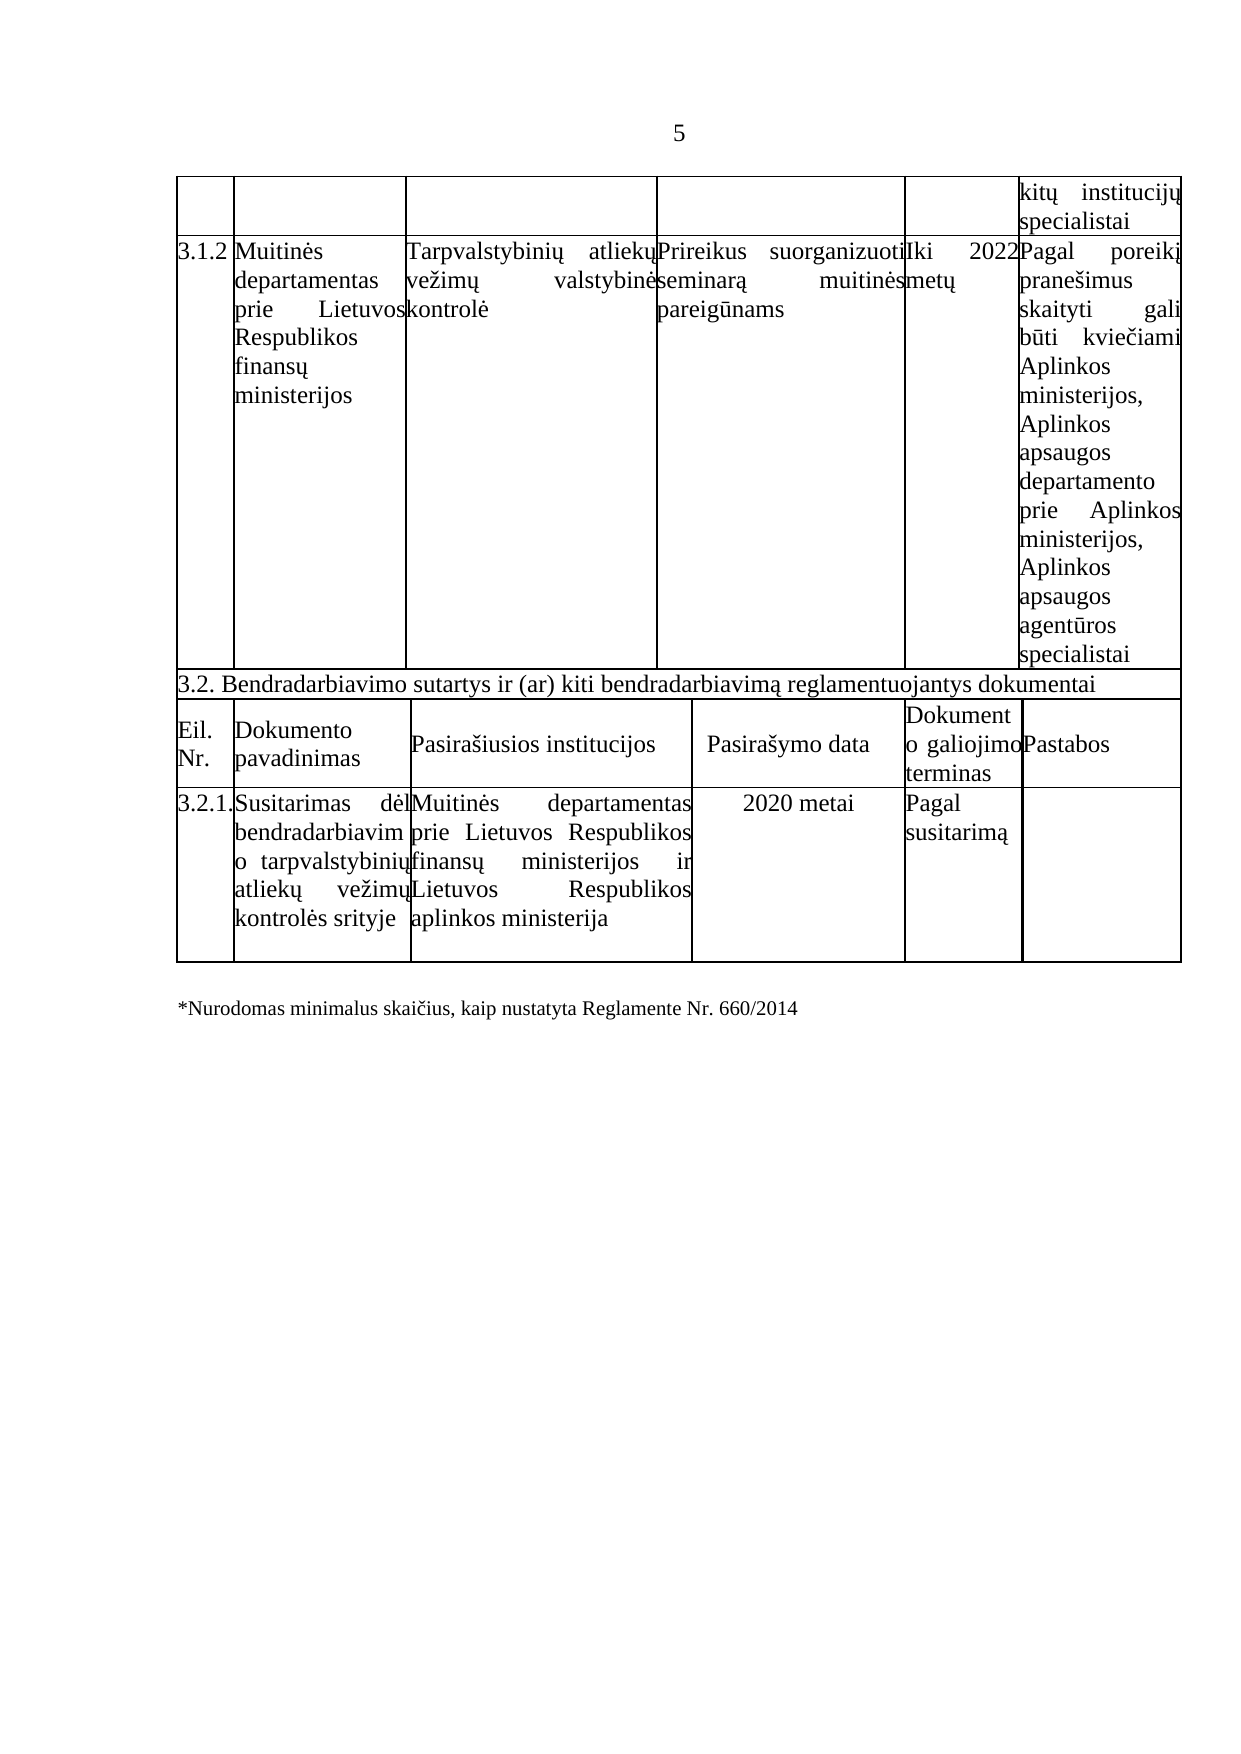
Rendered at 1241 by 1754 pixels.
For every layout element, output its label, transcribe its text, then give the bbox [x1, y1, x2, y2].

table_cell Pasirašiusios institucijos [412, 700, 691, 787]
table_cell [903, 963, 960, 992]
table_cell 3.1.1. [178, 177, 233, 235]
table_cell 3.2. Bendradarbiavimo sutartys ir (ar) kiti bendradarbiavimą reglamentuojantys dokumentai [178, 670, 1180, 698]
table_cell [716, 963, 865, 992]
table_cell [243, 963, 416, 992]
table_cell 3.1.2 [178, 236, 233, 667]
table_cell Eil. Nr. [178, 700, 233, 787]
table_cell [612, 963, 709, 992]
table_cell [906, 177, 1018, 235]
table_cell Dokumento galiojimo terminas [906, 700, 1021, 787]
table_cell Pasirašymo data [693, 700, 904, 787]
table_cell [974, 963, 1094, 992]
table_cell [1094, 963, 1120, 992]
table_cell [407, 177, 656, 235]
table_cell 2020 metai [693, 788, 904, 961]
table_cell Pagal susitarimą [906, 788, 1021, 961]
table_cell [865, 963, 903, 992]
table_cell [419, 963, 608, 992]
table_cell Muitinės departamentas prie Lietuvos Respublikos finansų ministerijos ir Lietuvos Respublikos aplinkos ministerija [412, 788, 691, 961]
table_cell Pastabos [1024, 700, 1180, 787]
table_cell [177, 963, 234, 992]
text *Nurodomas minimalus skaičius, kaip nustatyta Reglamente Nr. 660/2014 [177, 992, 1181, 1020]
table_cell Aplinkos apsaugos departamentas prie Aplinkos ministerijos [235, 177, 405, 235]
table_cell [1024, 788, 1180, 961]
table_cell Dokumento pavadinimas [235, 700, 410, 787]
table_cell Pagal poreikį pranešimus skaityti gali būti kviečiami Aplinkos ministerijos, Aplinkos apsaugos departamento prie Aplinkos ministerijos, Aplinkos apsaugos agentūros specialistai [1020, 236, 1180, 667]
table_cell Tarpvalstybinių atliekų vežimų valstybinė kontrolė [407, 236, 656, 667]
table_cell [1120, 963, 1181, 992]
table_cell [960, 963, 974, 992]
table_cell [658, 177, 904, 235]
table_cell Iki 2022 metų [906, 236, 1018, 667]
table_cell kitų institucijų specialistai [1020, 177, 1180, 235]
table_cell Muitinės departamentas prie Lietuvos Respublikos finansų ministerijos [235, 236, 405, 667]
table_cell 3.2.1. [178, 788, 233, 961]
table_cell Susitarimas dėl bendradarbiavimo tarpvalstybinių atliekų vežimų kontrolės srityje [235, 788, 410, 961]
table_cell Prireikus suorganizuoti seminarą muitinės pareigūnams [658, 236, 904, 667]
table_cell [709, 963, 716, 992]
table_cell [234, 963, 243, 992]
